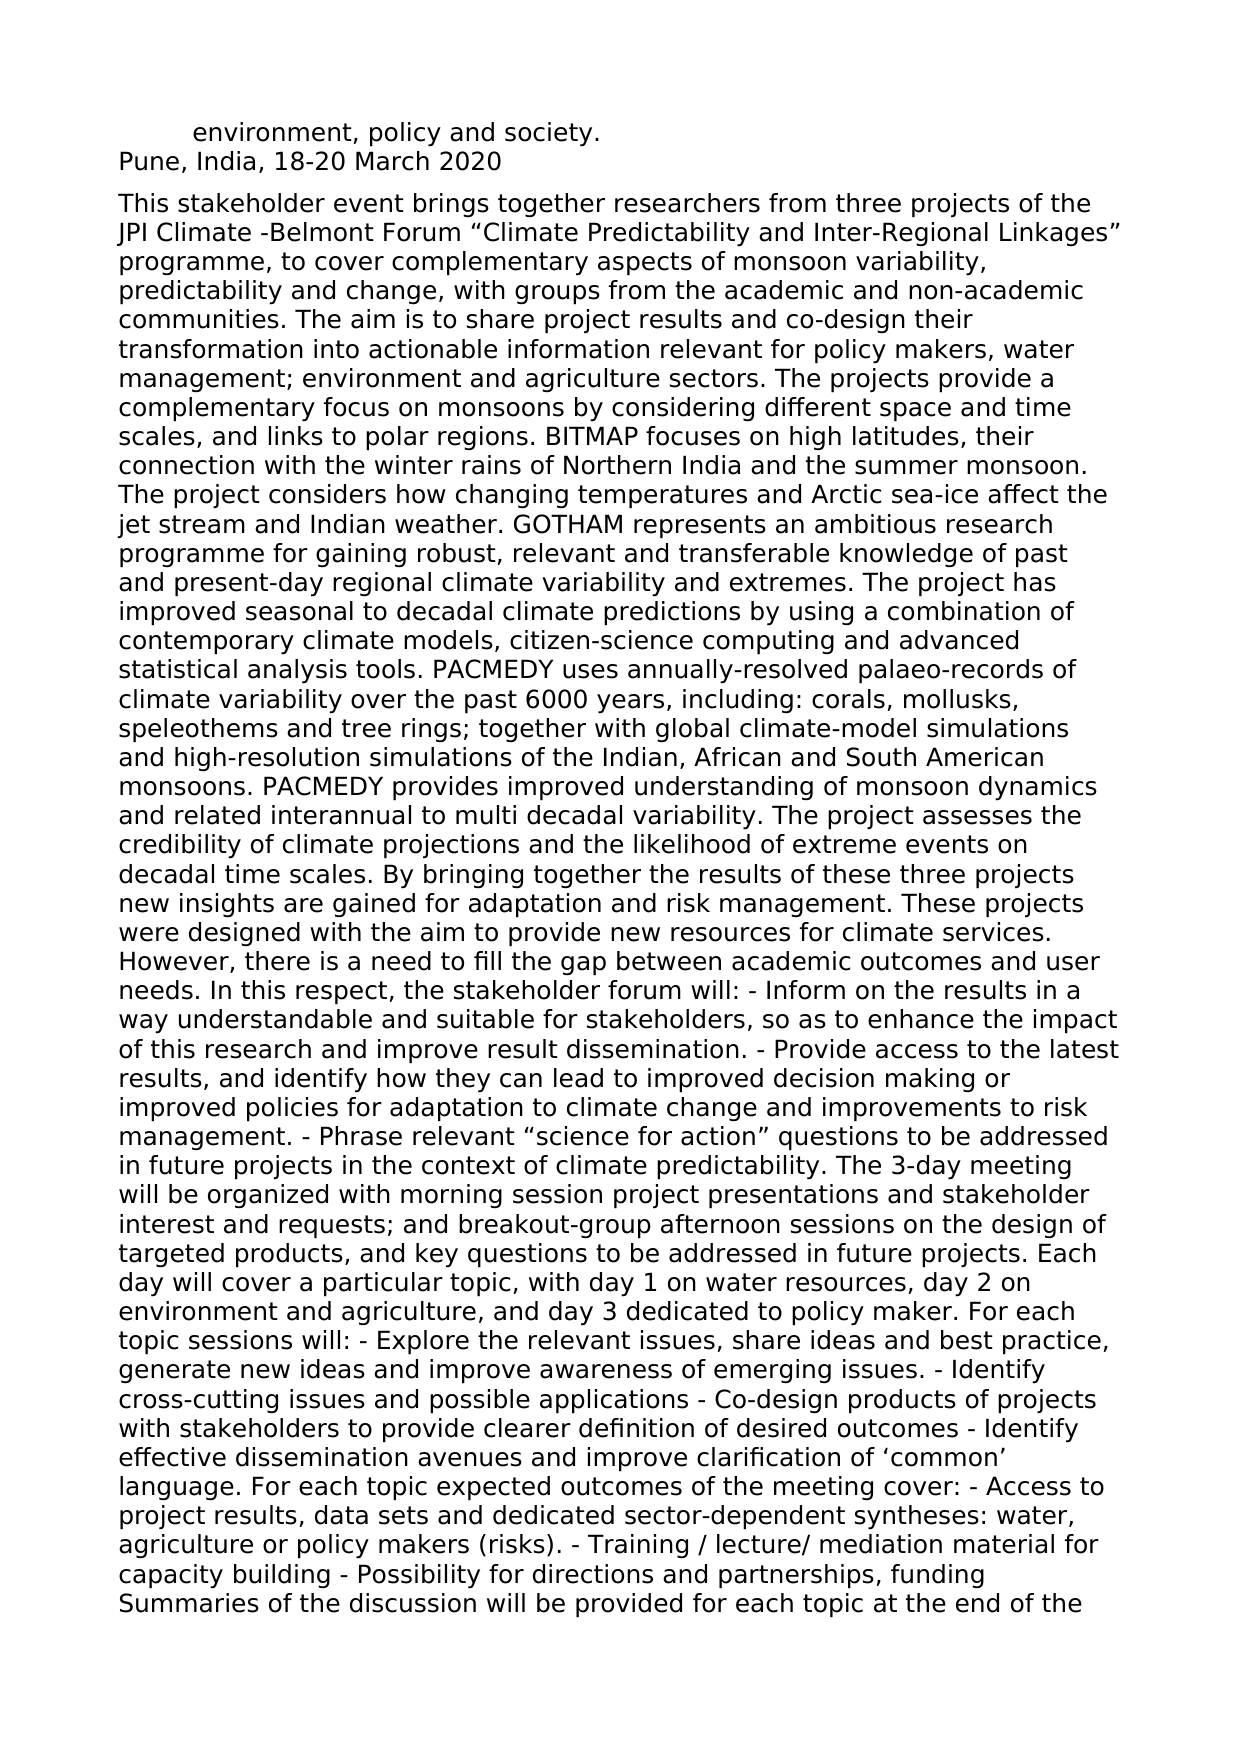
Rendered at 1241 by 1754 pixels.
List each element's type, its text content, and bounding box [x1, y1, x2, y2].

list environment, policy and society. [177, 118, 1122, 147]
text This stakeholder event brings together researchers from three projects of the JPI Climate -Belmont Forum “Climate Predictability and Inter-Regional Linkages” programme, to cover complementary aspects of monsoon variability, predictability and change, with groups from the academic and non-academic communities. The aim is to share project results and co-design their transformation into actionable information relevant for policy makers, water management; environment and agriculture sectors. The projects provide a complementary focus on monsoons by considering different space and time scales, and links to polar regions. BITMAP focuses on high latitudes, their connection with the winter rains of Northern India and the summer monsoon. The project considers how changing temperatures and Arctic sea-ice affect the jet stream and Indian weather. GOTHAM represents an ambitious research programme for gaining robust, relevant and transferable knowledge of past and present-day regional climate variability and extremes. The project has improved seasonal to decadal climate predictions by using a combination of contemporary climate models, citizen-science computing and advanced statistical analysis tools. PACMEDY uses annually-resolved palaeo-records of climate variability over the past 6000 years, including: corals, mollusks, speleothems and tree rings; together with global climate-model simulations and high-resolution simulations of the Indian, African and South American monsoons. PACMEDY provides improved understanding of monsoon dynamics and related interannual to multi decadal variability. The project assesses the credibility of climate projections and the likelihood of extreme events on decadal time scales. By bringing together the results of these three projects new insights are gained for adaptation and risk management. These projects were designed with the aim to provide new resources for climate services. However, there is a need to fill the gap between academic outcomes and user needs. In this respect, the stakeholder forum will: - Inform on the results in a way understandable and suitable for stakeholders, so as to enhance the impact of this research and improve result dissemination. - Provide access to the latest results, and identify how they can lead to improved decision making or improved policies for adaptation to climate change and improvements to risk management. - Phrase relevant “science for action” questions to be addressed in future projects in the context of climate predictability. The 3-day meeting will be organized with morning session project presentations and stakeholder interest and requests; and breakout-group afternoon sessions on the design of targeted products, and key questions to be addressed in future projects. Each day will cover a particular topic, with day 1 on water resources, day 2 on environment and agriculture, and day 3 dedicated to policy maker. For each topic sessions will: - Explore the relevant issues, share ideas and best practice, generate new ideas and improve awareness of emerging issues. - Identify cross-cutting issues and possible applications - Co-design products of projects with stakeholders to provide clearer definition of desired outcomes - Identify effective dissemination avenues and improve clarification of ‘common’ language. For each topic expected outcomes of the meeting cover: - Access to project results, data sets and dedicated sector-dependent syntheses: water, agriculture or policy makers (risks). - Training / lecture/ mediation material for capacity building - Possibility for directions and partnerships, funding Summaries of the discussion will be provided for each topic at the end of the [118, 189, 1122, 1618]
text Pune, India, 18-20 March 2020 [118, 147, 1122, 176]
